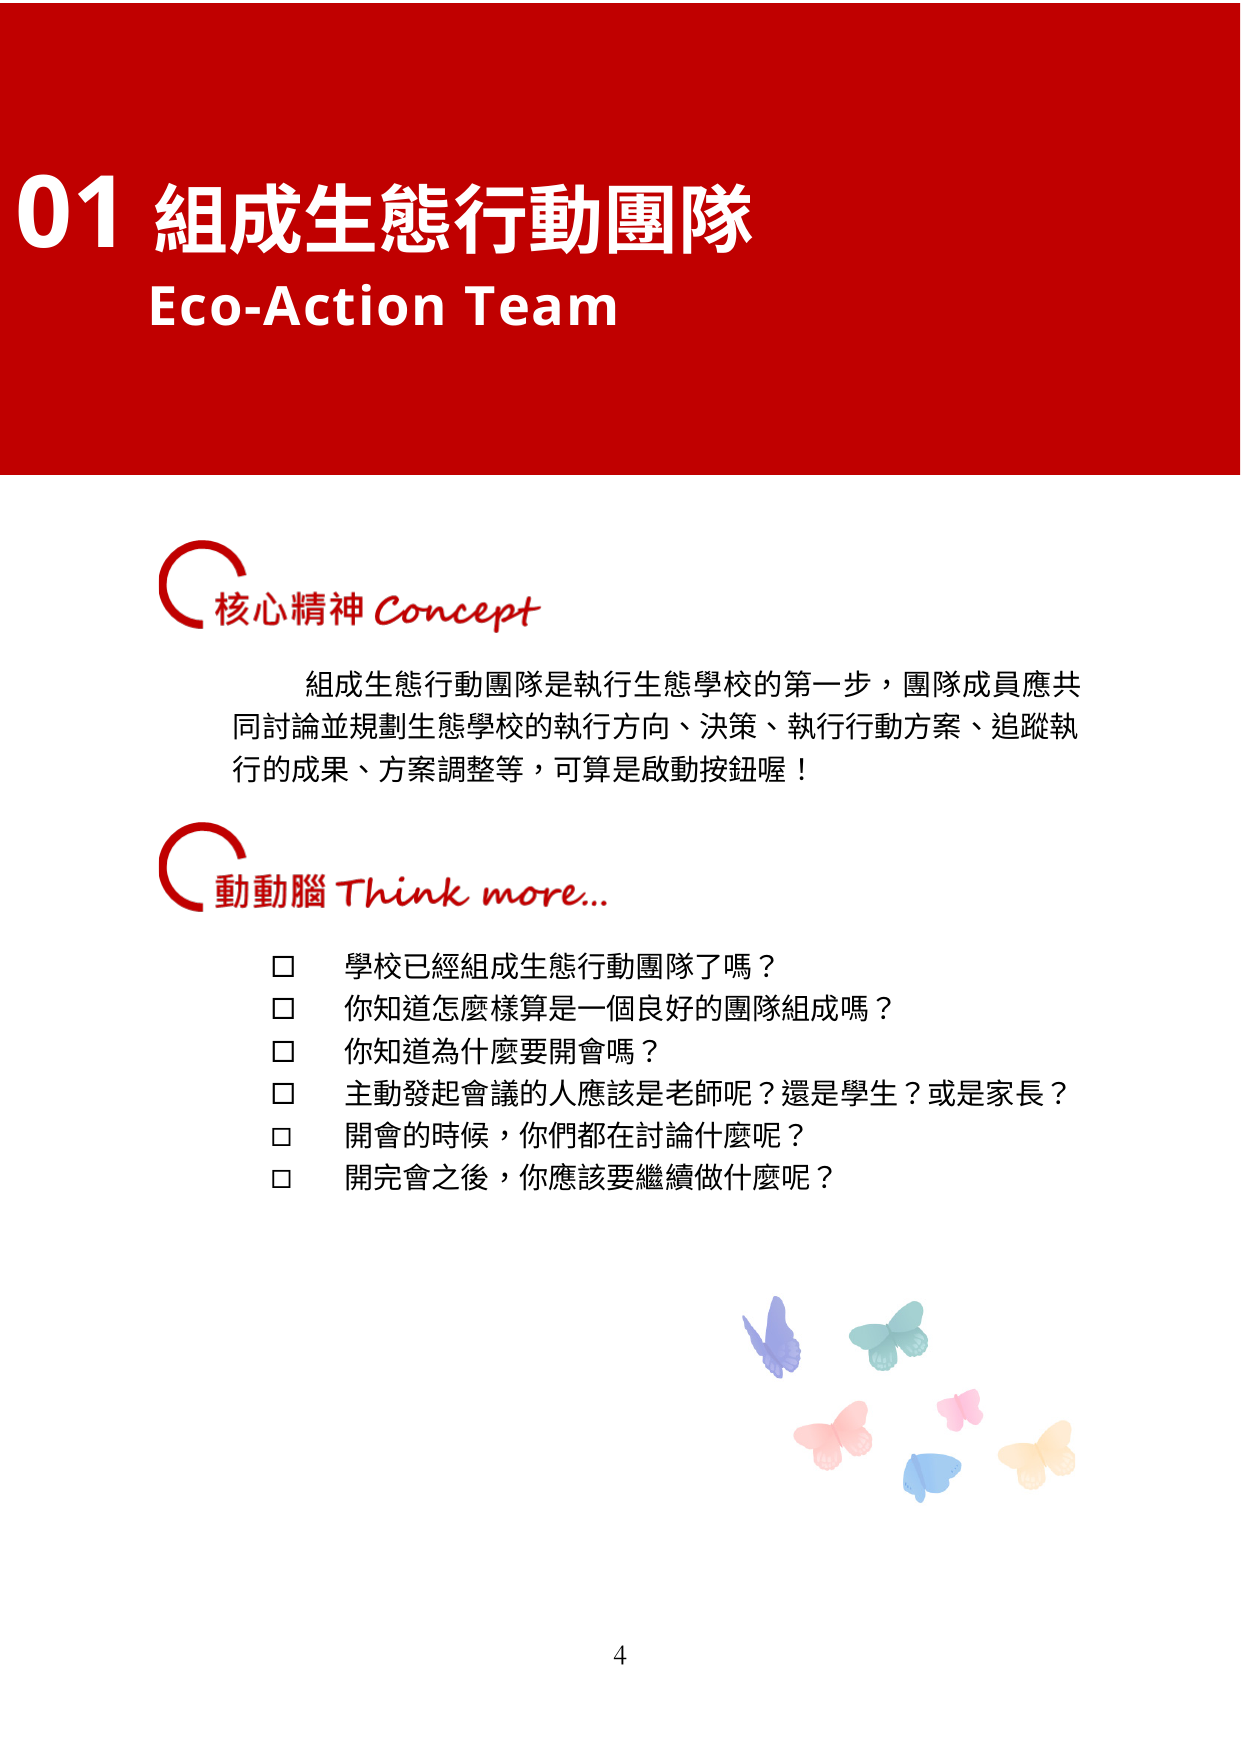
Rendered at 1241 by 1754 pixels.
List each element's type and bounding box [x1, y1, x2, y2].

table_header [167, 541, 1092, 599]
table_header [148, 541, 190, 599]
